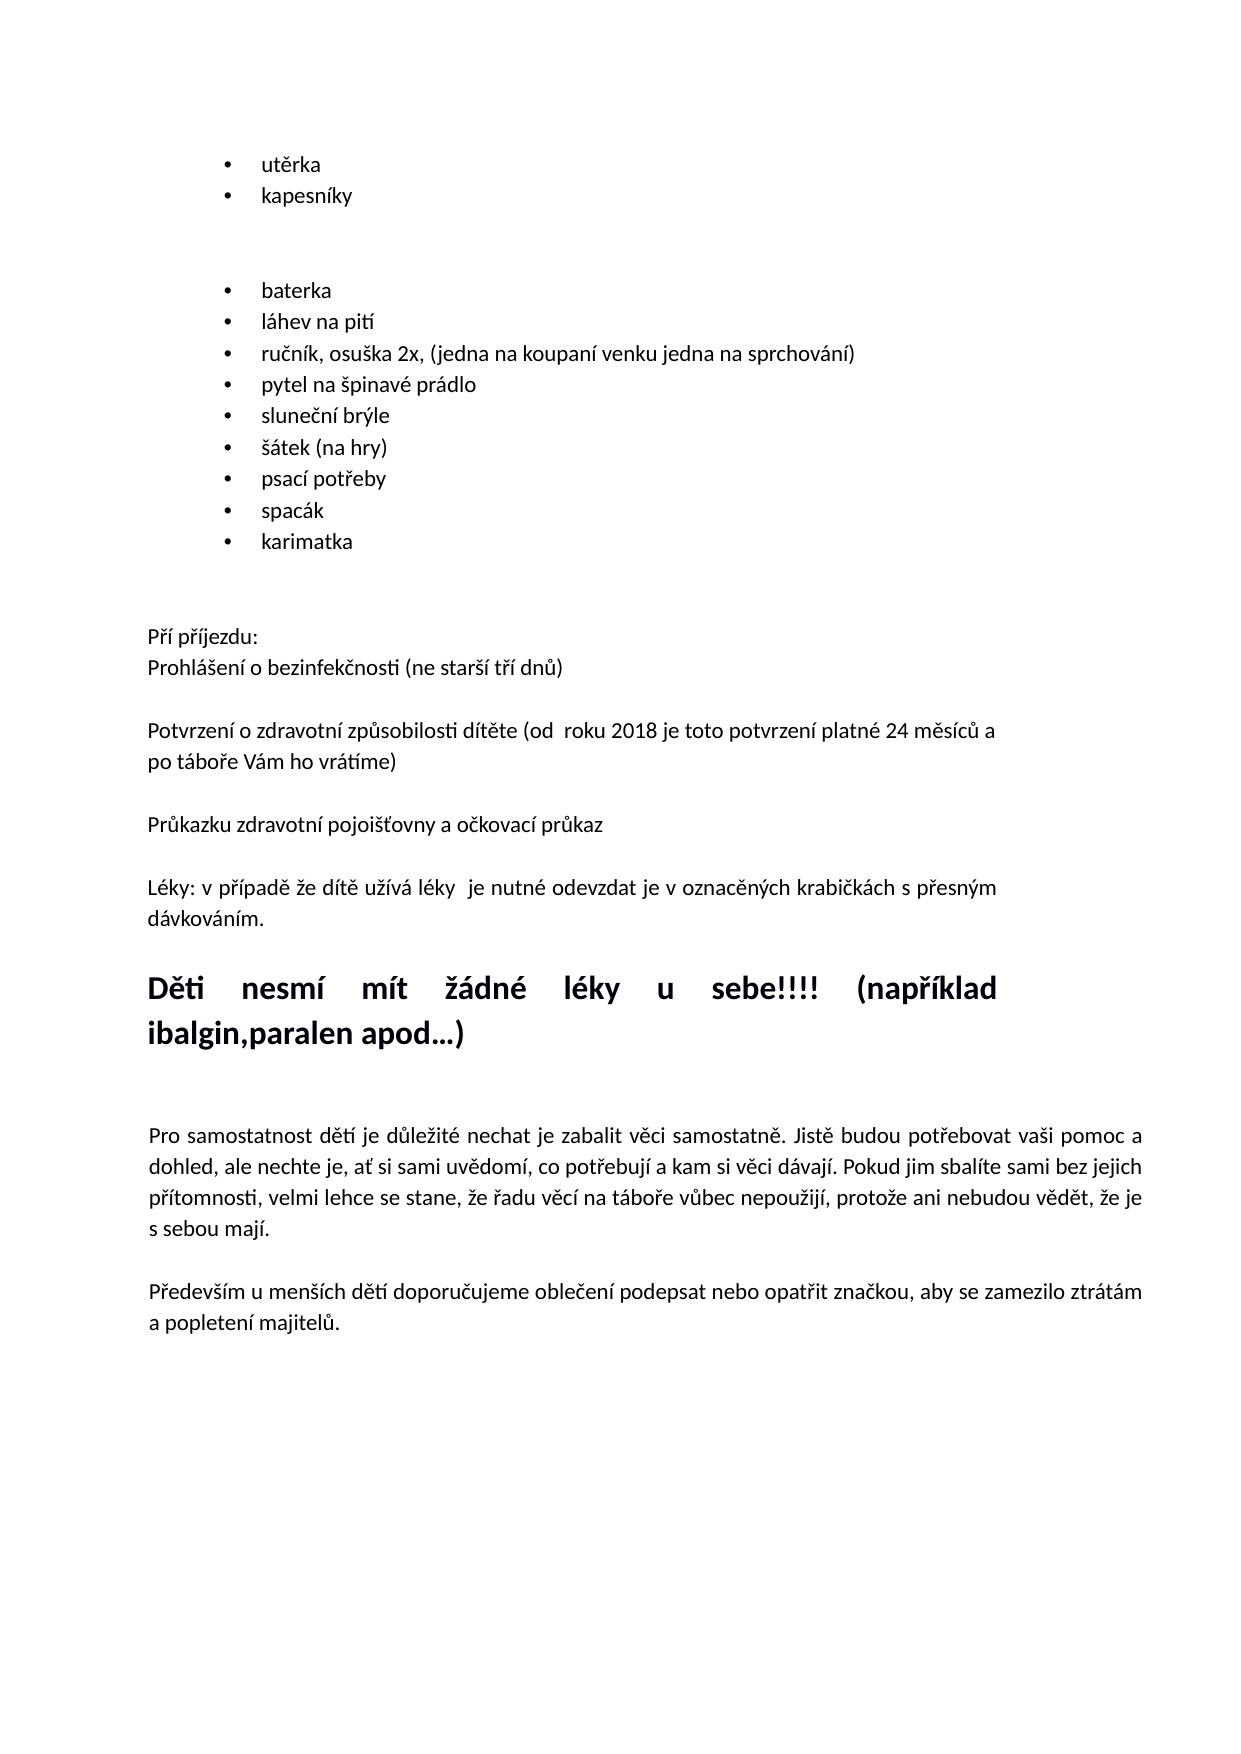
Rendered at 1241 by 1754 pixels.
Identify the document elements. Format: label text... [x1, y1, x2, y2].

list psací potřeby [186, 464, 998, 493]
list ručník, osuška 2x, (jedna na koupaní venku jedna na sprchování) [186, 339, 998, 367]
list karimatka [186, 527, 998, 556]
list baterka [186, 276, 998, 304]
text Děti nesmí mít žádné léky u sebe!!!! (například ibalgin,paralen apod…) [147, 967, 998, 1053]
list kapesníky [186, 181, 998, 209]
text Pro samostatnost dětí je důležité nechat je zabalit věci samostatně. Jistě budou potřebovat vaši pomoc a dohled, ale nechte je, ať si sami uvědomí, co potřebují a kam si věci dávají. Pokud jim sbalíte sami bez jejich přítomnosti, velmi lehce se stane, že řadu věcí na táboře vůbec nepoužijí, protože ani nebudou vědět, že je s sebou mají. [148, 1121, 1145, 1242]
text Především u menších dětí doporučujeme oblečení podepsat nebo opatřit značkou, aby se zamezilo ztrátám a popletení majitelů. [148, 1277, 1145, 1336]
list láhev na pití [186, 307, 998, 335]
list sluneční brýle [186, 402, 998, 430]
text Prohlášení o bezinfekčnosti (ne starší tří dnů) [147, 653, 998, 681]
list šátek (na hry) [186, 433, 998, 461]
list spacák [186, 496, 998, 524]
text Průkazku zdravotní pojoišťovny a očkovací průkaz [147, 810, 998, 838]
text Léky: v případě že dítě užívá léky je nutné odevzdat je v oznacěných krabičkách s přesným dávkováním. [147, 873, 998, 932]
list utěrka [186, 150, 998, 178]
list pytel na špinavé prádlo [186, 370, 998, 398]
text Potvrzení o zdravotní způsobilosti dítěte (od roku 2018 je toto potvrzení platné 24 měsíců a po táboře Vám ho vrátíme) [147, 716, 998, 775]
text Pří příjezdu: [147, 622, 998, 650]
